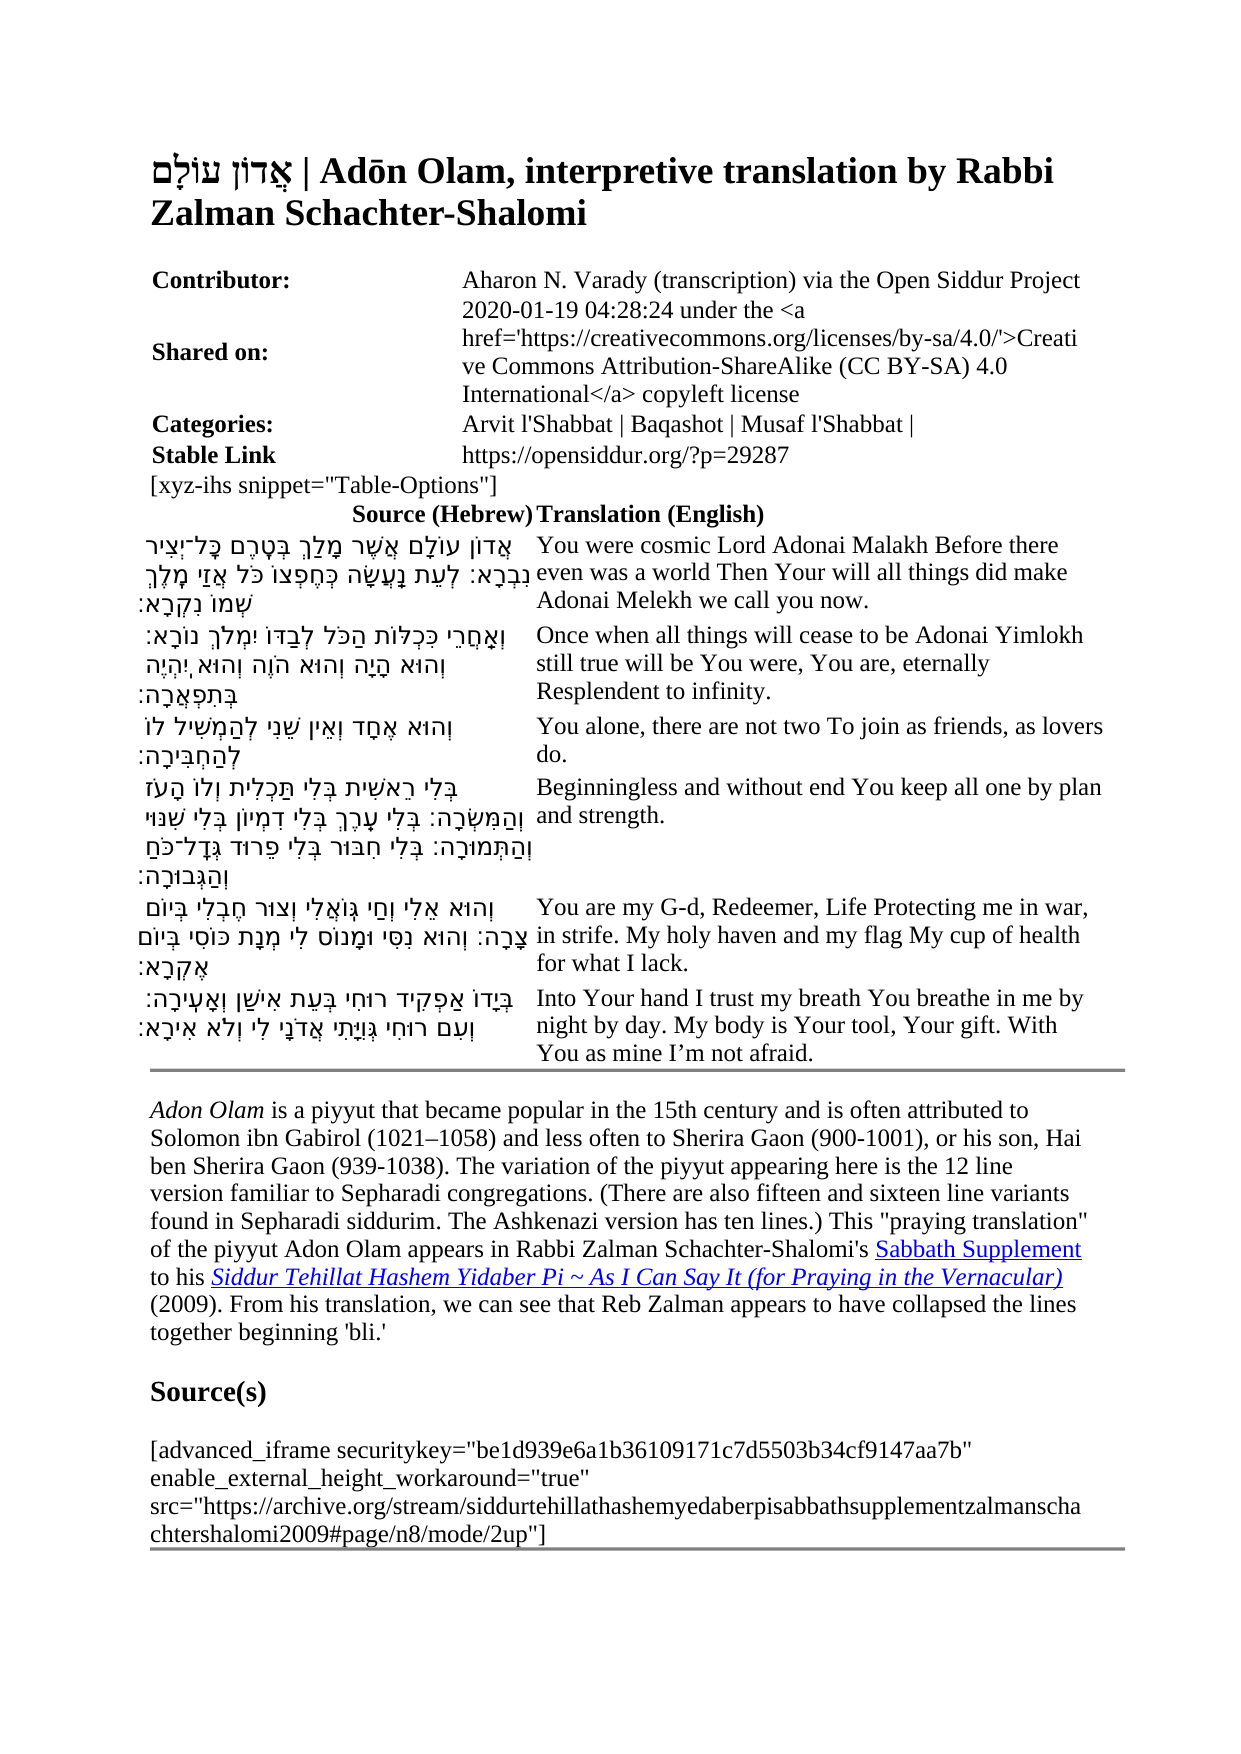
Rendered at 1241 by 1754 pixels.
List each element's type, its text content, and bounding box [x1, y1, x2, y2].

table_header Translation (English) [535, 499, 1105, 529]
text Adon Olam is a piyyut that became popular in the 15th century and is often attributed to Solomon ibn Gabirol (1021–1058) and less often to Sherira Gaon (900-1001), or his son, Hai ben Sherira Gaon (939-1038). The variation of the piyyut appearing here is the 12 line version familiar to Sepharadi congregations. (There are also fifteen and sixteen line variants found in Sepharadi siddurim. The Ashkenazi version has ten lines.) This "praying translation" of the piyyut Adon Olam appears in Rabbi Zalman Schachter-Shalomi's Sabbath Supplement to his Siddur Tehillat Hashem Yidaber Pi ~ As I Can Say It (for Praying in the Vernacular) (2009). From his translation, we can see that Reb Zalman appears to have collapsed the lines together beginning 'bli.' [150, 1096, 1090, 1346]
subtitle Source(s) [150, 1375, 1090, 1407]
table_cell בְּלִי רֵאשִׁית בְּלִי תַּכְלִית וְלוֹ הָעֹז וְהַמִּשְׂרָה׃ בְּלִי עֵֽרֶךְ בְּלִי דִמְיוֹן בְּלִי שִׁנּוּי וְהַתְּמוּרָה׃ בְּלִי חִבּוּר בְּלִי פֵרוּד גְּדׇל־כֹּחַ וְהַגְּבוּרָה׃ [135, 772, 534, 892]
table_cell בְּיָדוֹ אַפְקִיד רוּחִי בְּעֵת אִישַׁן וְאָעִֽירָה׃ וְעִם רוּחִי גְּוִיָּתִי אֲדֹנָי לִי וְלֹא אִירָא׃ [135, 983, 534, 1069]
table_cell Once when all things will cease to be Adonai Yimlokh still true will be You were, You are, eternally Resplendent to infinity. [535, 620, 1105, 711]
table_cell Arvit l'Shabbat | Baqashot | Musaf l'Shabbat | [460, 409, 1090, 440]
table_header Aharon N. Varady (transcription) via the Open Siddur Project [460, 264, 1090, 295]
table_cell אֲדוֹן עוֹלָם אֲשֶׁר מָלַךְ בְּטֶֽרֶם כׇּל־יְצִיר נִבְרָא׃ לְעֵת נַֽעֲשָׂה כְּחֶפְצוֹ כֹּל אֲזַי מֶֽלֶךְ שְׁמוֹ נִקְרָא׃ [135, 529, 534, 620]
table_cell Into Your hand I trust my breath You breathe in me by night by day. My body is Your tool, Your gift. With You as mine I’m not afraid. [535, 983, 1105, 1068]
table_cell You are my G-d, Redeemer, Life Protecting me in war, in strife. My holy haven and my flag My cup of health for what I lack. [535, 892, 1105, 982]
text [advanced_iframe securitykey="be1d939e6a1b36109171c7d5503b34cf9147aa7b" enable_external_height_workaround="true" src="https://archive.org/stream/siddurtehillathashemyedaberpisabbathsupplementzalmanschachtershalomi2009#page/n8/mode/2up"] [150, 1437, 1090, 1547]
subtitle אֲדוֹן עוֹלָם | Adōn Olam, interpretive translation by Rabbi Zalman Schachter-Shalomi [150, 150, 1090, 233]
table_cell Shared on: [150, 295, 460, 409]
text [xyz-ihs snippet="Table-Options"] [150, 471, 1090, 498]
table_header Contributor: [150, 264, 460, 295]
text [150, 1551, 1090, 1575]
table_cell You alone, there are not two To join as friends, as lovers do. [535, 711, 1105, 772]
table_cell וְהוּא אֵלִי וְחַי גּֽוֹאֲלִי וְצוּר חֶבְלִי בְּיוֹם צָרָה׃ וְהוּא נִסִּי וּמָנוֹס לִי מְנָת כּוֹסִי בְּיוֹם אֶקְרָא׃ [135, 892, 534, 982]
table_cell https://opensiddur.org/?p=29287 [460, 440, 1090, 471]
table_cell 2020-01-19 04:28:24 under the <a href='https://creativecommons.org/licenses/by-sa/4.0/'>Creative Commons Attribution-ShareAlike (CC BY-SA) 4.0 International</a> copyleft license [460, 295, 1090, 409]
table_cell You were cosmic Lord Adonai Malakh Before there even was a world Then Your will all things did make Adonai Melekh we call you now. [535, 529, 1105, 620]
table_cell Stable Link [150, 440, 460, 471]
table_cell וְאַֽחֲרֵי כִּכְלּוֹת הַכֹּל לְבַדּוֹ יִמְלֹךְ נוֹרָא׃ וְהוּא הָיָה וְהוּא הֹוֶה וְהוּא יִֽהְיֶה בְּתִפְאֲרָה׃ [135, 620, 534, 711]
table_cell Beginningless and without end You keep all one by plan and strength. [535, 772, 1105, 892]
table_cell וְהוּא אֶחָד וְאֵין שֵׁנִי לְהַמְשִׁיל לוֹ לְהַחְבִּירָה׃ [135, 711, 534, 772]
table_cell Categories: [150, 409, 460, 440]
table_header Source (Hebrew) [135, 499, 534, 529]
